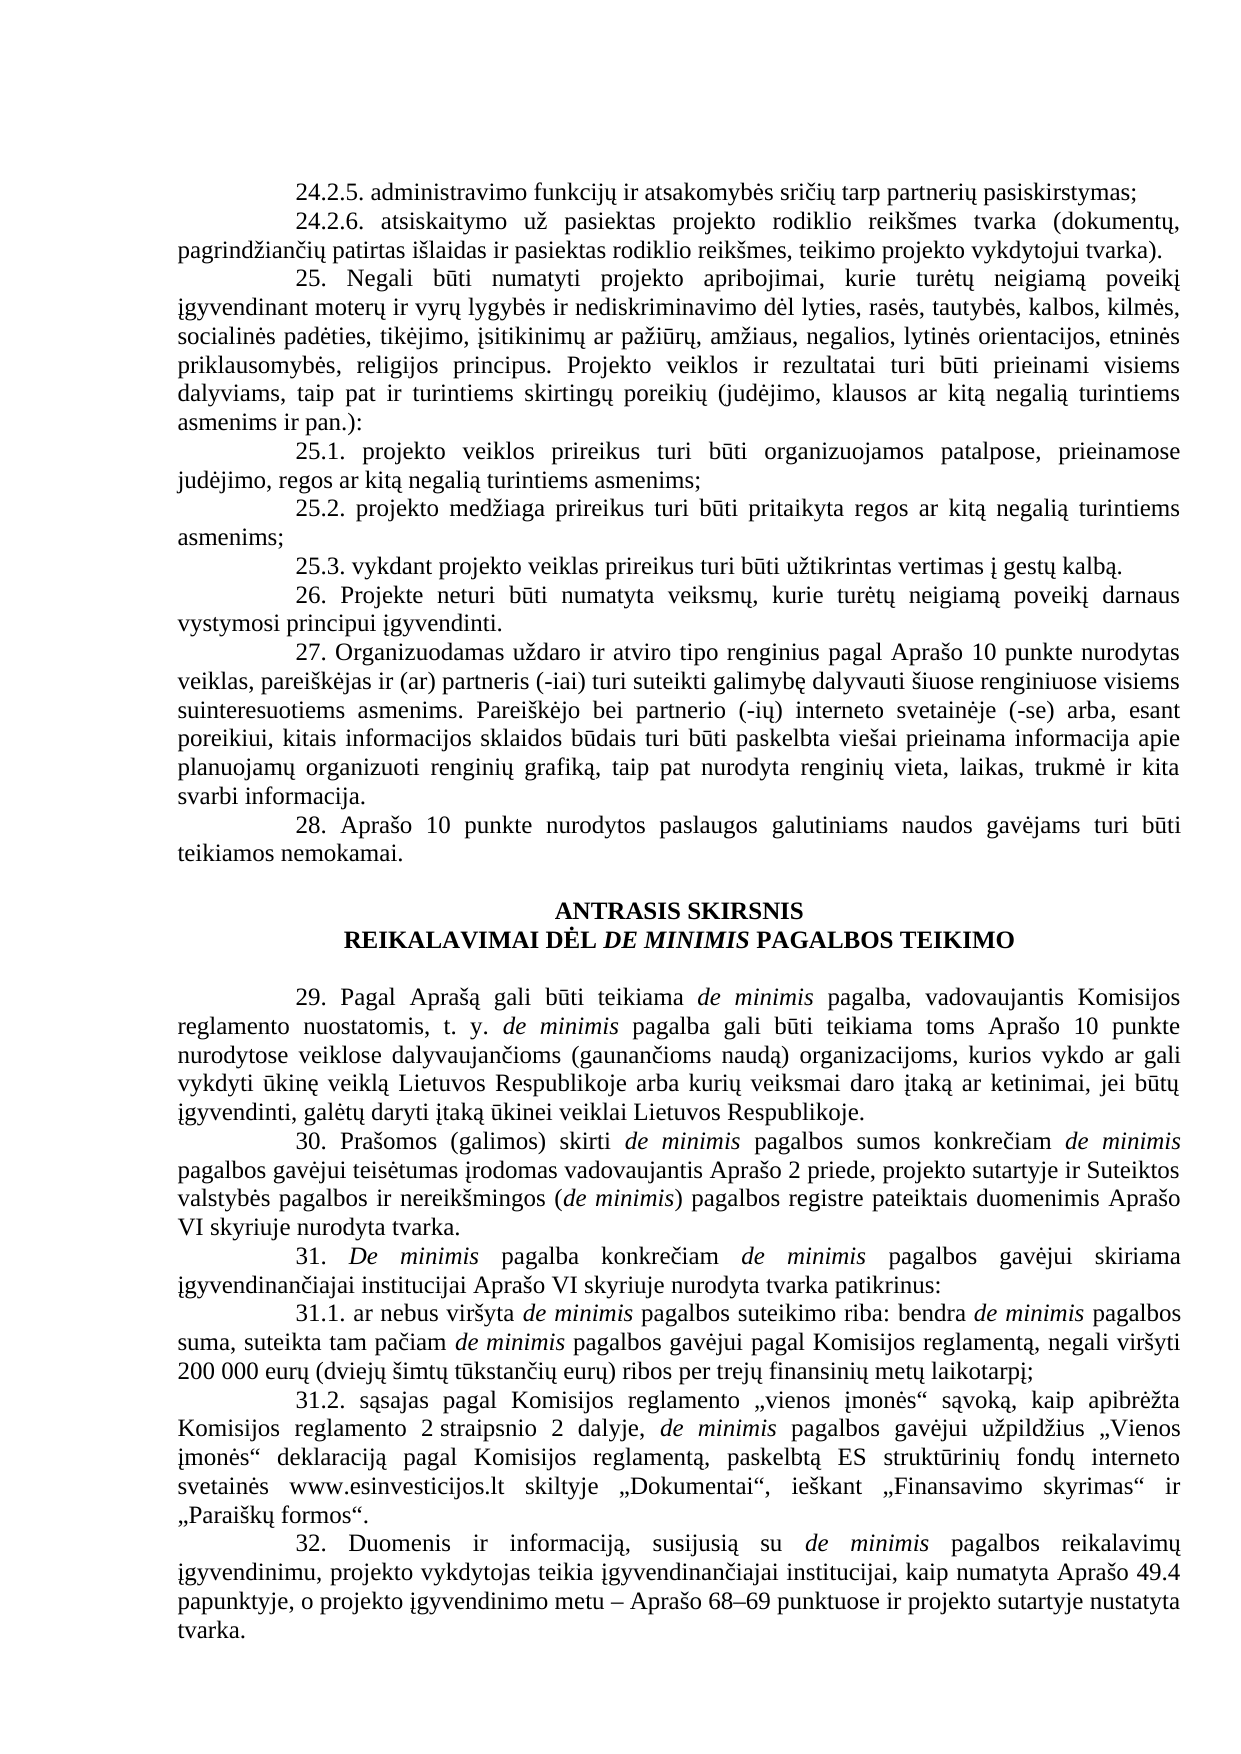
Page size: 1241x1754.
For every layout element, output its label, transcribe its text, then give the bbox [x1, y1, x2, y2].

text 28. Aprašo 10 punkte nurodytos paslaugos galutiniams naudos gavėjams turi būti teikiamos nemokamai. [177, 810, 1181, 867]
text 25.3. vykdant projekto veiklas prireikus turi būti užtikrintas vertimas į gestų kalbą. [177, 551, 1181, 580]
text 25.1. projekto veiklos prireikus turi būti organizuojamos patalpose, prieinamose judėjimo, regos ar kitą negalią turintiems asmenims; [177, 436, 1181, 493]
text 25. Negali būti numatyti projekto apribojimai, kurie turėtų neigiamą poveikį įgyvendinant moterų ir vyrų lygybės ir nediskriminavimo dėl lyties, rasės, tautybės, kalbos, kilmės, socialinės padėties, tikėjimo, įsitikinimų ar pažiūrų, amžiaus, negalios, lytinės orientacijos, etninės priklausomybės, religijos principus. Projekto veiklos ir rezultatai turi būti prieinami visiems dalyviams, taip pat ir turintiems skirtingų poreikių (judėjimo, klausos ar kitą negalią turintiems asmenims ir pan.): [177, 263, 1181, 436]
text 31.1. ar nebus viršyta de minimis pagalbos suteikimo riba: bendra de minimis pagalbos suma, suteikta tam pačiam de minimis pagalbos gavėjui pagal Komisijos reglamentą, negali viršyti 200 000 eurų (dviejų šimtų tūkstančių eurų) ribos per trejų finansinių metų laikotarpį; [177, 1298, 1181, 1385]
text 30. Prašomos (galimos) skirti de minimis pagalbos sumos konkrečiam de minimis pagalbos gavėjui teisėtumas įrodomas vadovaujantis Aprašo 2 priede, projekto sutartyje ir Suteiktos valstybės pagalbos ir nereikšmingos (de minimis) pagalbos registre pateiktais duomenimis Aprašo VI skyriuje nurodyta tvarka. [177, 1126, 1181, 1241]
text 25.2. projekto medžiaga prireikus turi būti pritaikyta regos ar kitą negalią turintiems asmenims; [177, 493, 1181, 551]
text 31.2. sąsajas pagal Komisijos reglamento „vienos įmonės“ sąvoką, kaip apibrėžta Komisijos reglamento 2 straipsnio 2 dalyje, de minimis pagalbos gavėjui užpildžius „Vienos įmonės“ deklaraciją pagal Komisijos reglamentą, paskelbtą ES struktūrinių fondų interneto svetainės www.esinvesticijos.lt skiltyje „Dokumentai“, ieškant „Finansavimo skyrimas“ ir „Paraiškų formos“. [177, 1385, 1181, 1528]
text 31. De minimis pagalba konkrečiam de minimis pagalbos gavėjui skiriama įgyvendinančiajai institucijai Aprašo VI skyriuje nurodyta tvarka patikrinus: [177, 1241, 1181, 1298]
text 32. Duomenis ir informaciją, susijusią su de minimis pagalbos reikalavimų įgyvendinimu, projekto vykdytojas teikia įgyvendinančiajai institucijai, kaip numatyta Aprašo 49.4 papunktyje, o projekto įgyvendinimo metu – Aprašo 68–69 punktuose ir projekto sutartyje nustatyta tvarka. [177, 1528, 1181, 1643]
text REIKALAVIMAI DĖL DE MINIMIS PAGALBOS TEIKIMO [177, 925, 1181, 953]
text 24.2.5. administravimo funkcijų ir atsakomybės sričių tarp partnerių pasiskirstymas; [177, 177, 1181, 206]
text 29. Pagal Aprašą gali būti teikiama de minimis pagalba, vadovaujantis Komisijos reglamento nuostatomis, t. y. de minimis pagalba gali būti teikiama toms Aprašo 10 punkte nurodytose veiklose dalyvaujančioms (gaunančioms naudą) organizacijoms, kurios vykdo ar gali vykdyti ūkinę veiklą Lietuvos Respublikoje arba kurių veiksmai daro įtaką ar ketinimai, jei būtų įgyvendinti, galėtų daryti įtaką ūkinei veiklai Lietuvos Respublikoje. [177, 982, 1181, 1126]
text 26. Projekte neturi būti numatyta veiksmų, kurie turėtų neigiamą poveikį darnaus vystymosi principui įgyvendinti. [177, 580, 1181, 637]
text ANTRASIS SKIRSNIS [177, 896, 1181, 925]
text 24.2.6. atsiskaitymo už pasiektas projekto rodiklio reikšmes tvarka (dokumentų, pagrindžiančių patirtas išlaidas ir pasiektas rodiklio reikšmes, teikimo projekto vykdytojui tvarka). [177, 206, 1181, 263]
text 27. Organizuodamas uždaro ir atviro tipo renginius pagal Aprašo 10 punkte nurodytas veiklas, pareiškėjas ir (ar) partneris (-iai) turi suteikti galimybę dalyvauti šiuose renginiuose visiems suinteresuotiems asmenims. Pareiškėjo bei partnerio (-ių) interneto svetainėje (-se) arba, esant poreikiui, kitais informacijos sklaidos būdais turi būti paskelbta viešai prieinama informacija apie planuojamų organizuoti renginių grafiką, taip pat nurodyta renginių vieta, laikas, trukmė ir kita svarbi informacija. [177, 637, 1181, 810]
